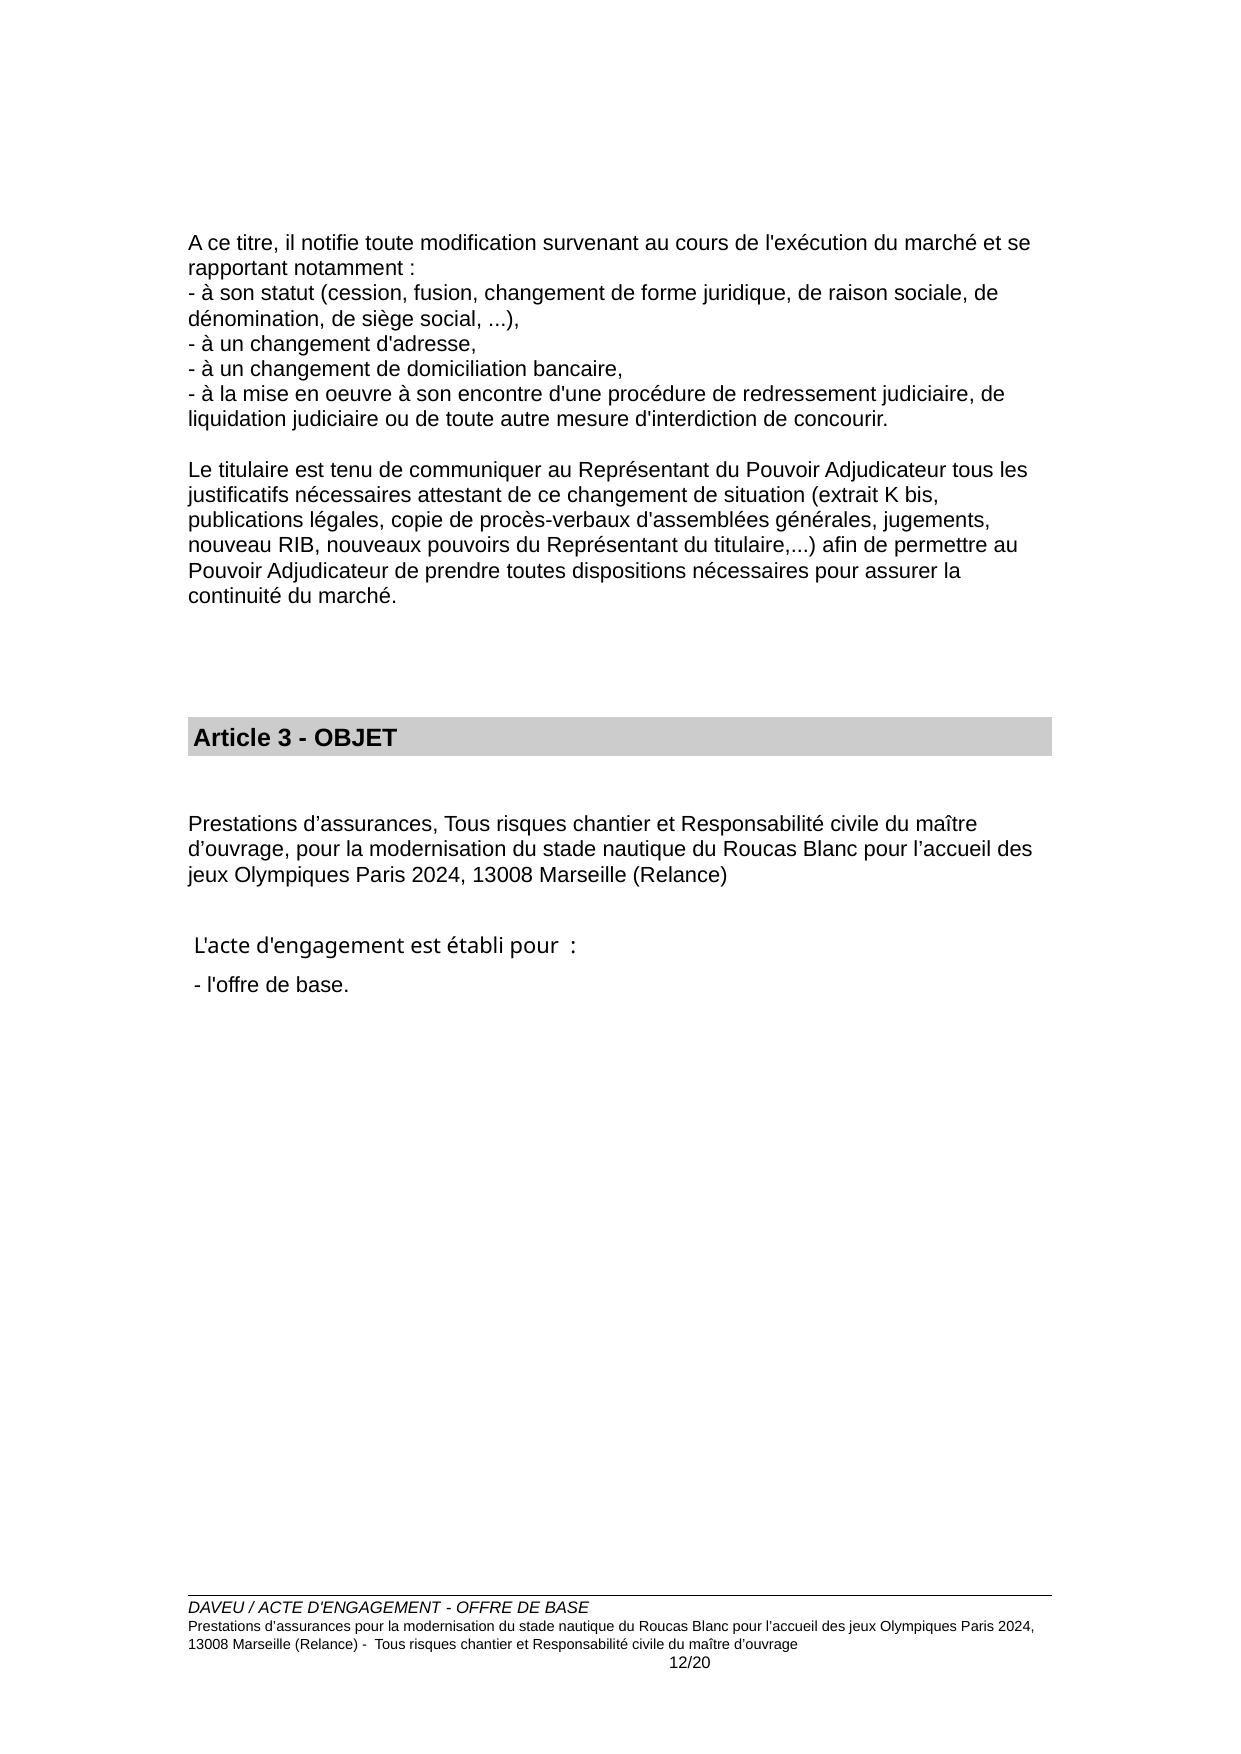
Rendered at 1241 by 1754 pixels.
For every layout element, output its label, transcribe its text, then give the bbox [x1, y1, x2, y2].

text - à la mise en oeuvre à son encontre d'une procédure de redressement judiciaire, de liquidation judiciaire ou de toute autre mesure d'interdiction de concourir. [188, 381, 1052, 431]
text Prestations d’assurances, Tous risques chantier et Responsabilité civile du maître d’ouvrage, pour la modernisation du stade nautique du Roucas Blanc pour l’accueil des jeux Olympiques Paris 2024, 13008 Marseille (Relance) [188, 811, 1052, 887]
text - à un changement de domiciliation bancaire, [188, 356, 1052, 381]
subtitle OBJET [190, 720, 1050, 754]
text - à son statut (cession, fusion, changement de forme juridique, de raison sociale, de dénomination, de siège social, ...), [188, 280, 1052, 331]
text - à un changement d'adresse, [188, 331, 1052, 356]
text A ce titre, il notifie toute modification survenant au cours de l'exécution du marché et se rapportant notamment : [188, 230, 1052, 280]
text Le titulaire est tenu de communiquer au Représentant du Pouvoir Adjudicateur tous les justificatifs nécessaires attestant de ce changement de situation (extrait K bis, publications légales, copie de procès-verbaux d'assemblées générales, jugements, nouveau RIB, nouveaux pouvoirs du Représentant du titulaire,...) afin de permettre au Pouvoir Adjudicateur de prendre toutes dispositions nécessaires pour assurer la continuité du marché. [188, 457, 1052, 608]
table_header L'acte d'engagement est établi pour : - l'offre de base. [188, 912, 1052, 1117]
